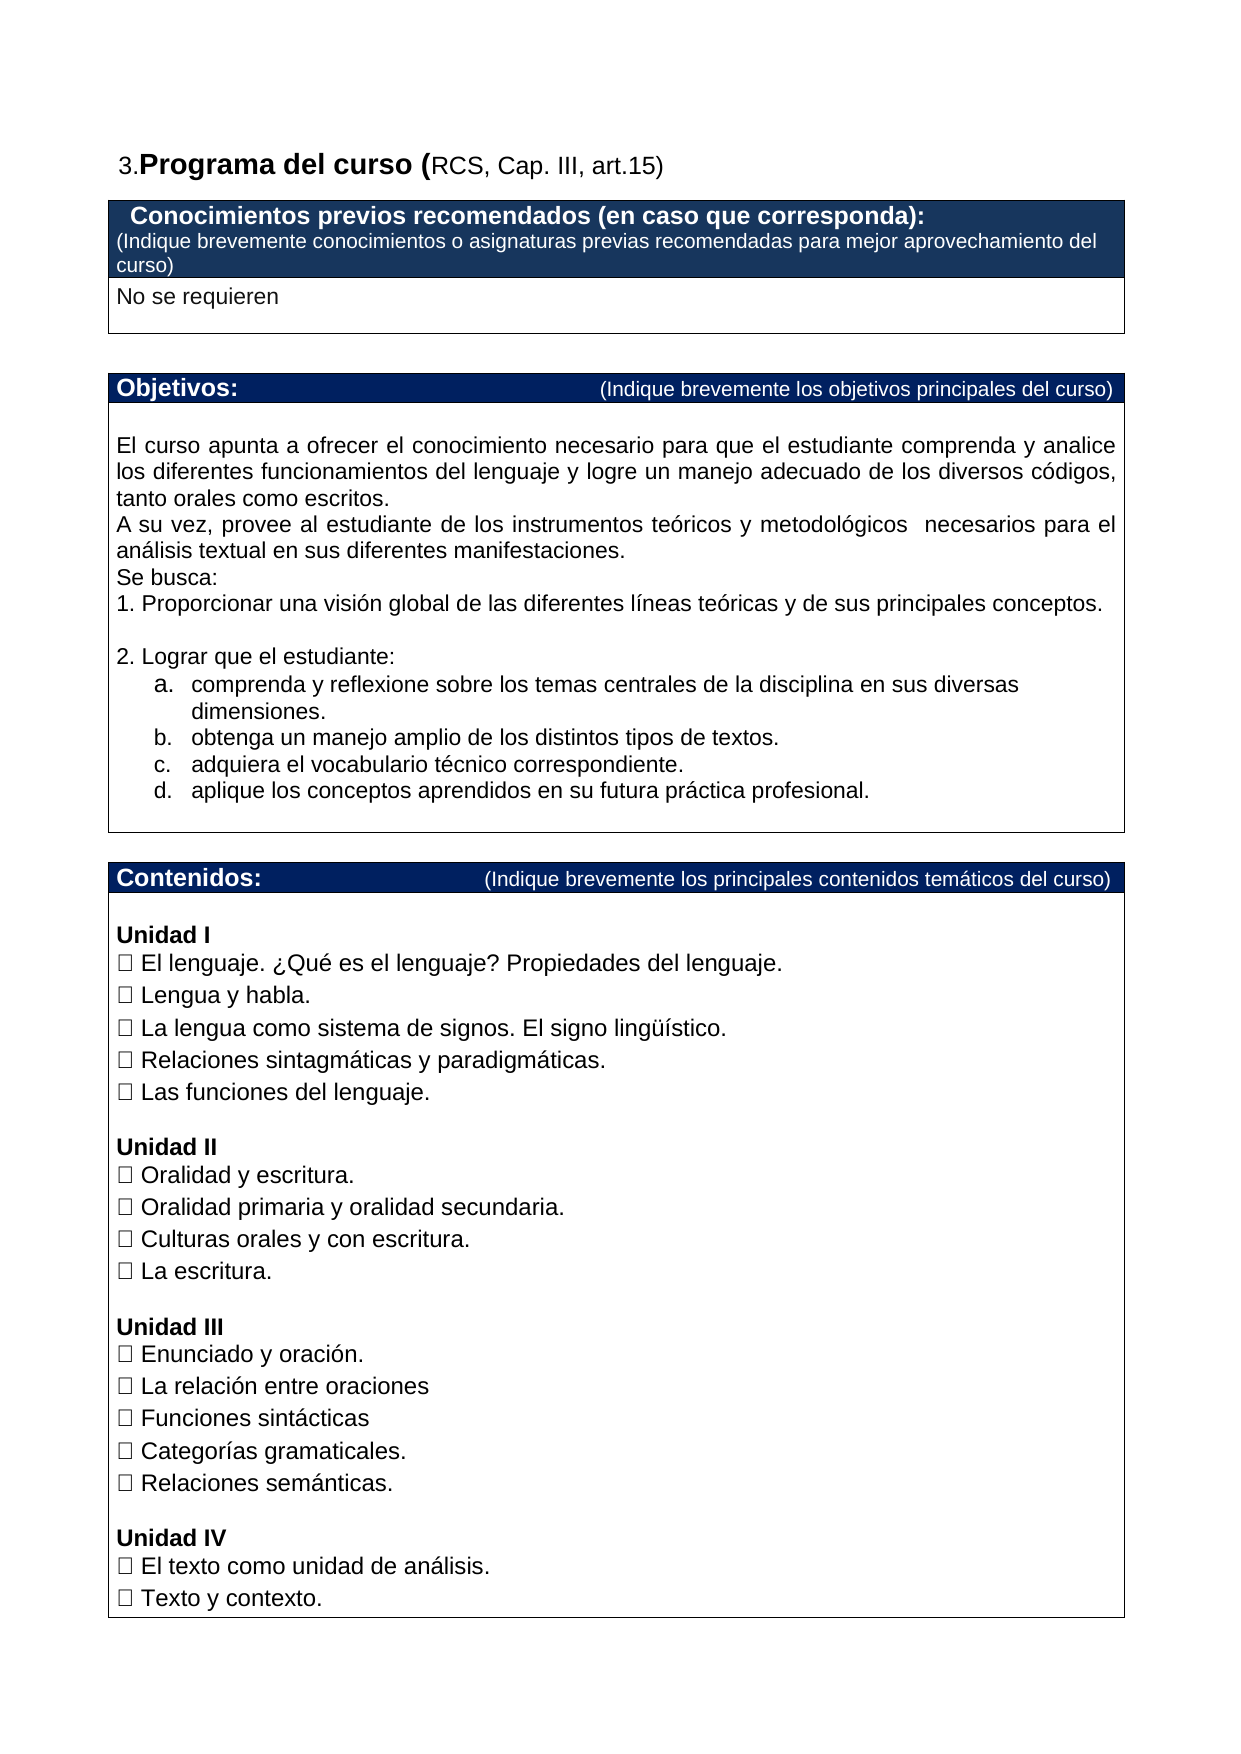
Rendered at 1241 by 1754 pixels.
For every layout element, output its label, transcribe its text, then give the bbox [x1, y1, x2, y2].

table_header Objetivos: (Indique brevemente los objetivos principales del curso) [109, 374, 1124, 402]
table_cell Unidad I  El lenguaje. ¿Qué es el lenguaje? Propiedades del lenguaje.  Lengua y habla.  La lengua como sistema de signos. El signo lingüístico.  Relaciones sintagmáticas y paradigmáticas.  Las funciones del lenguaje. Unidad II  Oralidad y escritura.  Oralidad primaria y oralidad secundaria.  Culturas orales y con escritura.  La escritura. Unidad III  Enunciado y oración.  La relación entre oraciones  Funciones sintácticas  Categorías gramaticales.  Relaciones semánticas. Unidad IV  El texto como unidad de análisis.  Texto y contexto. [109, 893, 1124, 1617]
table_cell El curso apunta a ofrecer el conocimiento necesario para que el estudiante comprenda y analice los diferentes funcionamientos del lenguaje y logre un manejo adecuado de los diversos códigos, tanto orales como escritos. A su vez, provee al estudiante de los instrumentos teóricos y metodológicos necesarios para el análisis textual en sus diferentes manifestaciones. Se busca: 1. Proporcionar una visión global de las diferentes líneas teóricas y de sus principales conceptos. 2. Lograr que el estudiante: comprenda y reflexione sobre los temas centrales de la disciplina en sus diversas dimensiones. obtenga un manejo amplio de los distintos tipos de textos. adquiera el vocabulario técnico correspondiente. aplique los conceptos aprendidos en su futura práctica profesional. [109, 403, 1124, 832]
table_cell No se requieren [109, 278, 1124, 333]
list Programa del curso (RCS, Cap. III, art.15) [118, 147, 1122, 180]
table_header Conocimientos previos recomendados (en caso que corresponda): (Indique brevemente conocimientos o asignaturas previas recomendadas para mejor aprovechamiento del curso) [109, 201, 1124, 277]
table_header Contenidos: (Indique brevemente los principales contenidos temáticos del curso) [109, 863, 1124, 892]
